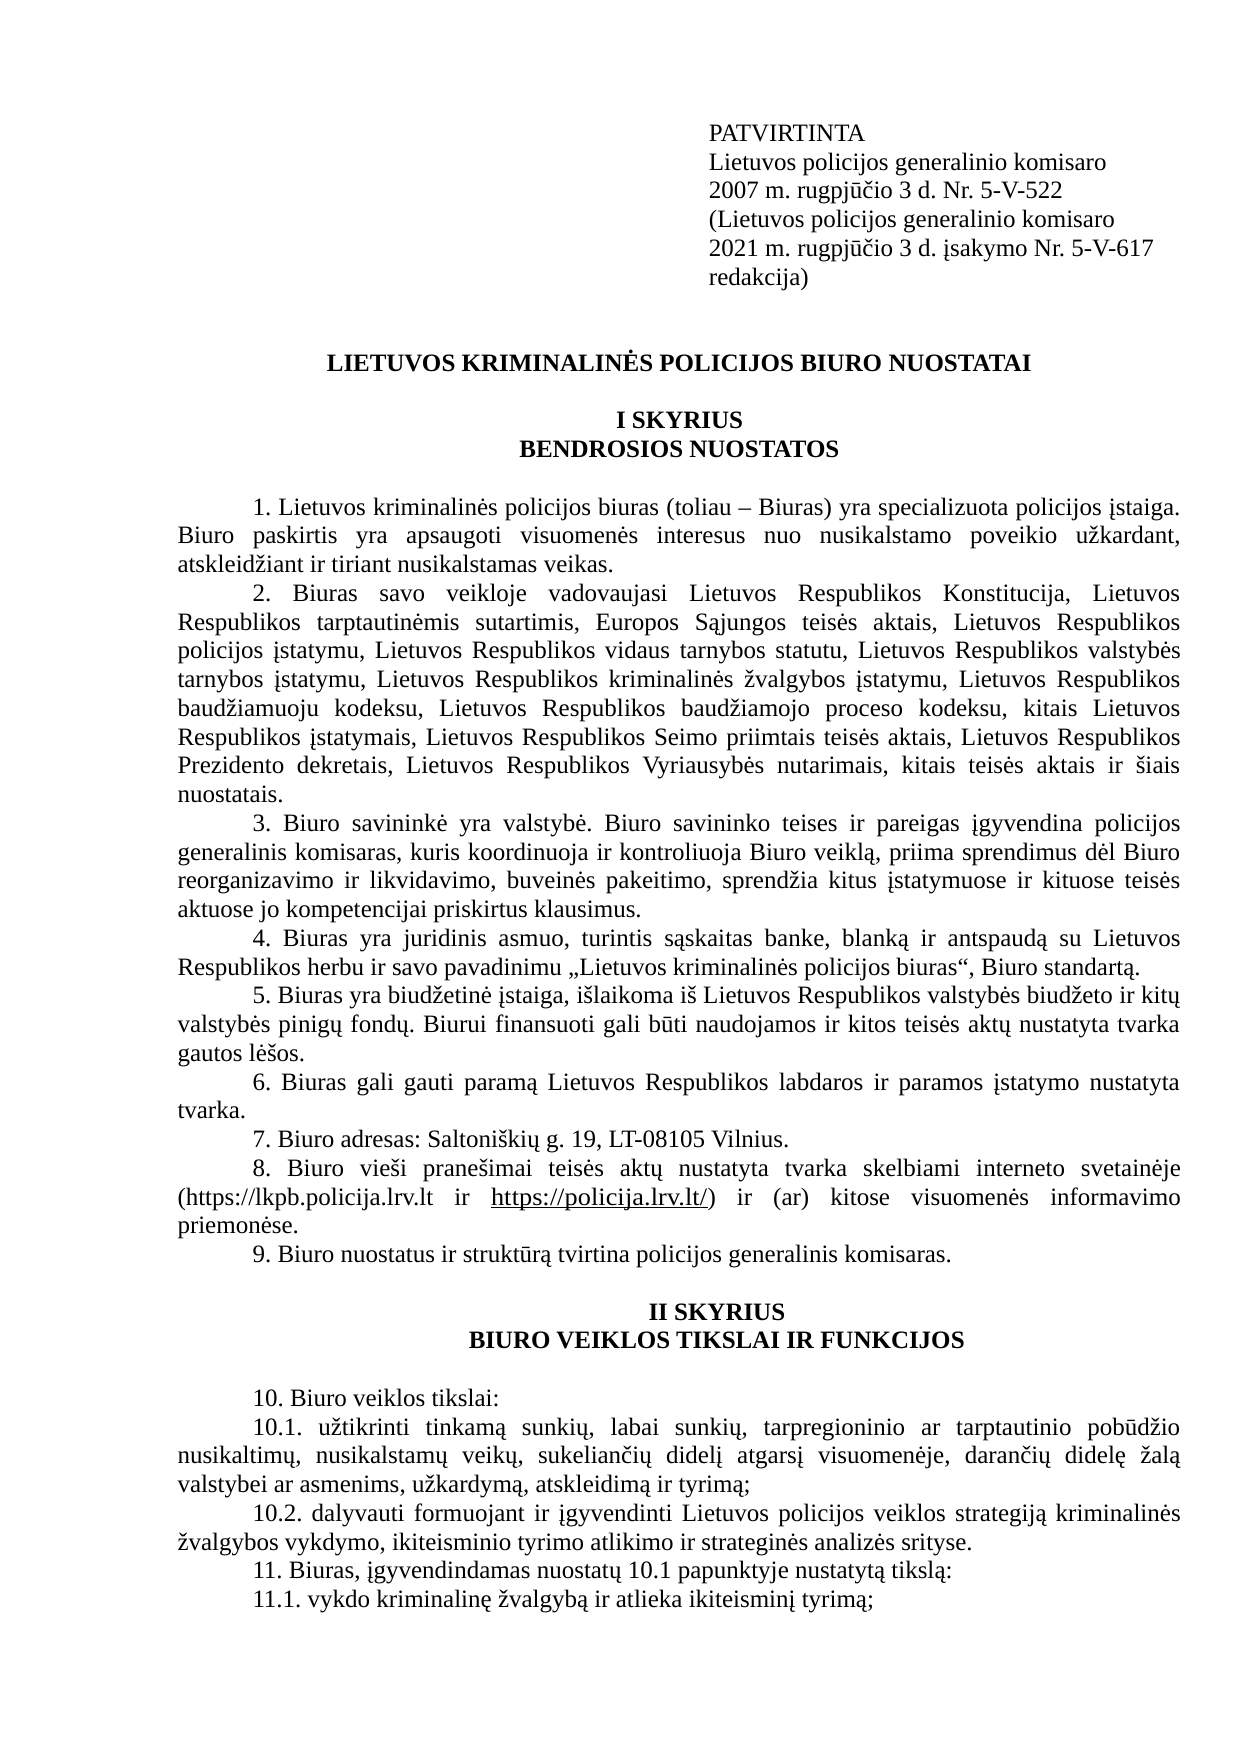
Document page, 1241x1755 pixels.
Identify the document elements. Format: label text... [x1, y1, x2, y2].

text 8. Biuro vieši pranešimai teisės aktų nustatyta tvarka skelbiami interneto svetainėje (https://lkpb.policija.lrv.lt ir https://policija.lrv.lt/) ir (ar) kitose visuomenės informavimo priemonėse. [177, 1153, 1181, 1239]
text 4. Biuras yra juridinis asmuo, turintis sąskaitas banke, blanką ir antspaudą su Lietuvos Respublikos herbu ir savo pavadinimu „Lietuvos kriminalinės policijos biuras“, Biuro standartą. [177, 923, 1181, 981]
text Lietuvos policijos generalinio komisaro [709, 147, 1181, 176]
text (Lietuvos policijos generalinio komisaro [709, 204, 1181, 233]
text 10.2. dalyvauti formuojant ir įgyvendinti Lietuvos policijos veiklos strategiją kriminalinės žvalgybos vykdymo, ikiteisminio tyrimo atlikimo ir strateginės analizės srityse. [177, 1498, 1181, 1556]
text 6. Biuras gali gauti paramą Lietuvos Respublikos labdaros ir paramos įstatymo nustatyta tvarka. [177, 1067, 1181, 1124]
text 3. Biuro savininkė yra valstybė. Biuro savininko teises ir pareigas įgyvendina policijos generalinis komisaras, kuris koordinuoja ir kontroliuoja Biuro veiklą, priima sprendimus dėl Biuro reorganizavimo ir likvidavimo, buveinės pakeitimo, sprendžia kitus įstatymuose ir kituose teisės aktuose jo kompetencijai priskirtus klausimus. [177, 808, 1181, 923]
text 7. Biuro adresas: Saltoniškių g. 19, LT-08105 Vilnius. [177, 1124, 1181, 1153]
text 1. Lietuvos kriminalinės policijos biuras (toliau – Biuras) yra specializuota policijos įstaiga. Biuro paskirtis yra apsaugoti visuomenės interesus nuo nusikalstamo poveikio užkardant, atskleidžiant ir tiriant nusikalstamas veikas. [177, 492, 1181, 578]
text PATVIRTINTA [709, 118, 1181, 147]
text 11.1. vykdo kriminalinę žvalgybą ir atlieka ikiteisminį tyrimą; [177, 1584, 1181, 1613]
text 5. Biuras yra biudžetinė įstaiga, išlaikoma iš Lietuvos Respublikos valstybės biudžeto ir kitų valstybės pinigų fondų. Biurui finansuoti gali būti naudojamos ir kitos teisės aktų nustatyta tvarka gautos lėšos. [177, 981, 1181, 1067]
text BENDROSIOS NUOSTATOS [177, 434, 1181, 463]
text 9. Biuro nuostatus ir struktūrą tvirtina policijos generalinis komisaras. [177, 1239, 1181, 1268]
text 11. Biuras, įgyvendindamas nuostatų 10.1 papunktyje nustatytą tikslą: [177, 1556, 1181, 1584]
text II SKYRIUS [177, 1297, 1181, 1326]
text 2021 m. rugpjūčio 3 d. įsakymo Nr. 5-V-617 [709, 233, 1181, 262]
text 2007 m. rugpjūčio 3 d. Nr. 5-V-522 [709, 176, 1181, 204]
text redakcija) [709, 262, 1181, 291]
text 10. Biuro veiklos tikslai: [177, 1383, 1181, 1412]
text LIETUVOS KRIMINALINĖS POLICIJOS BIURO NUOSTATAI [177, 348, 1181, 377]
text BIURO VEIKLOS TIKSLAI IR FUNKCIJOS [177, 1326, 1181, 1354]
text I SKYRIUS [177, 406, 1181, 434]
text 10.1. užtikrinti tinkamą sunkių, labai sunkių, tarpregioninio ar tarptautinio pobūdžio nusikaltimų, nusikalstamų veikų, sukeliančių didelį atgarsį visuomenėje, darančių didelę žalą valstybei ar asmenims, užkardymą, atskleidimą ir tyrimą; [177, 1412, 1181, 1498]
text 2. Biuras savo veikloje vadovaujasi Lietuvos Respublikos Konstitucija, Lietuvos Respublikos tarptautinėmis sutartimis, Europos Sąjungos teisės aktais, Lietuvos Respublikos policijos įstatymu, Lietuvos Respublikos vidaus tarnybos statutu, Lietuvos Respublikos valstybės tarnybos įstatymu, Lietuvos Respublikos kriminalinės žvalgybos įstatymu, Lietuvos Respublikos baudžiamuoju kodeksu, Lietuvos Respublikos baudžiamojo proceso kodeksu, kitais Lietuvos Respublikos įstatymais, Lietuvos Respublikos Seimo priimtais teisės aktais, Lietuvos Respublikos Prezidento dekretais, Lietuvos Respublikos Vyriausybės nutarimais, kitais teisės aktais ir šiais nuostatais. [177, 578, 1181, 808]
